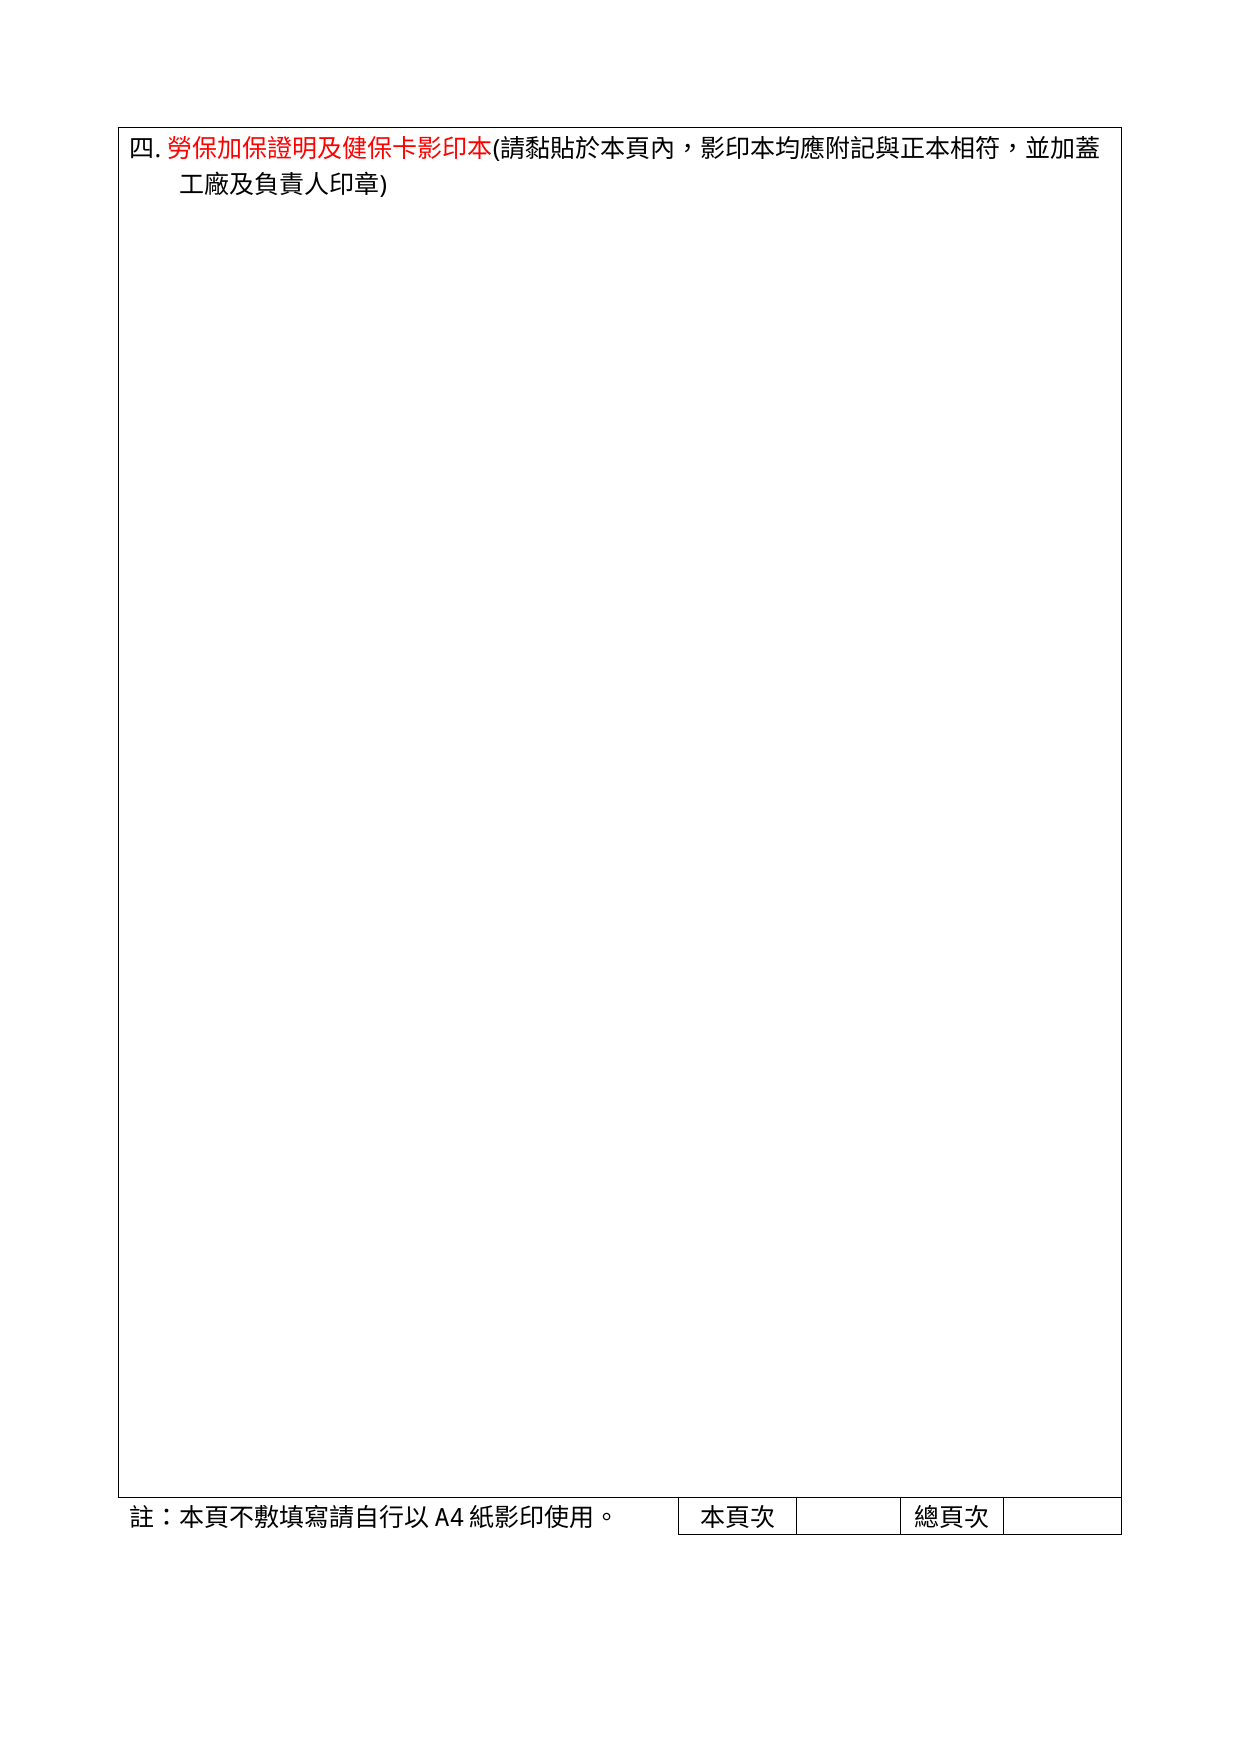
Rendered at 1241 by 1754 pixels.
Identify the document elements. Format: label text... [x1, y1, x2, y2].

table_cell 總頁次 [901, 1498, 1003, 1534]
table_cell 四. 勞保加保證明及健保卡影印本(請黏貼於本頁內，影印本均應附記與正本相符，並加蓋工廠及負責人印章) [119, 128, 1121, 1497]
table_cell [797, 1498, 900, 1534]
table_cell 註：本頁不敷填寫請自行以A4紙影印使用。 [118, 1498, 678, 1534]
table_cell [1004, 1498, 1121, 1534]
table_cell 本頁次 [679, 1498, 796, 1534]
